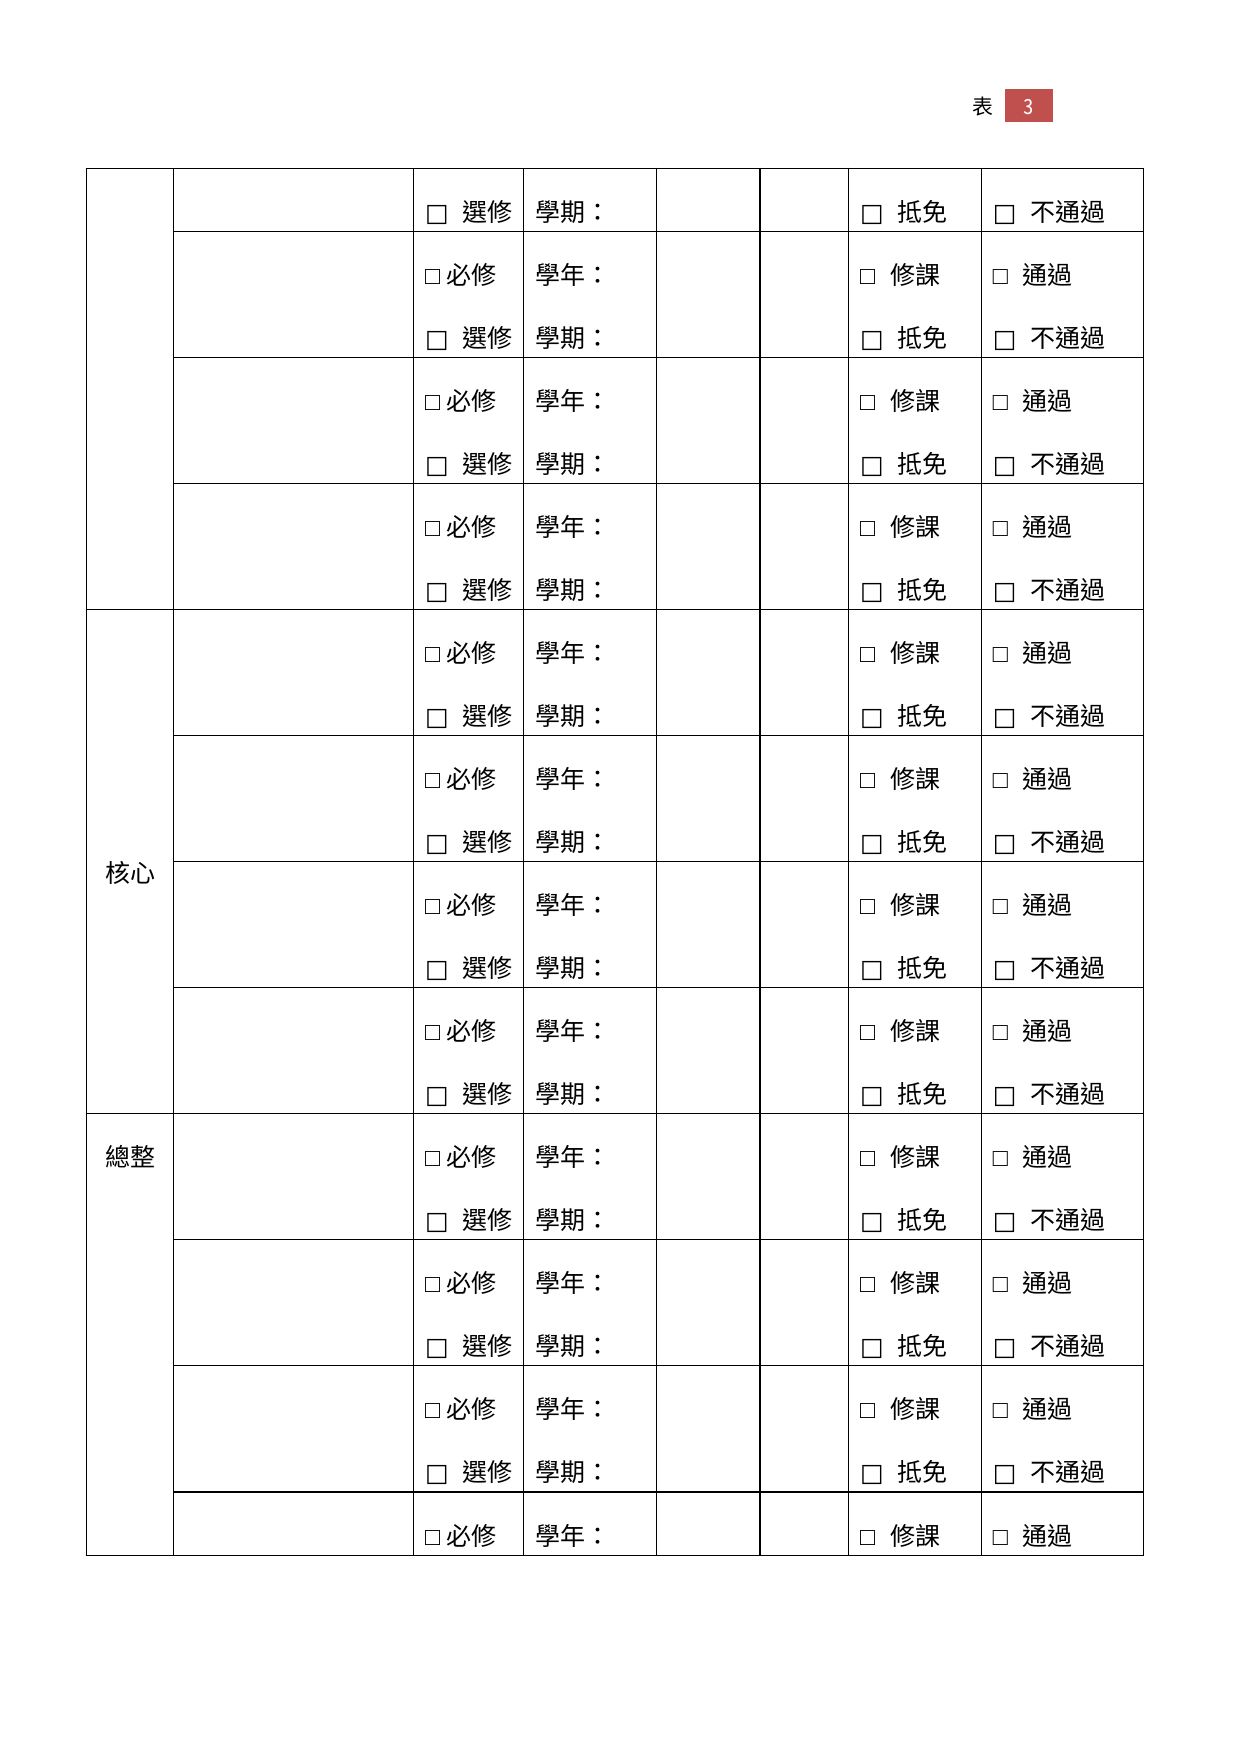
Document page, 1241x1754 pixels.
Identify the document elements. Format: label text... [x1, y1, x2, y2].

table_cell [761, 169, 848, 231]
table_cell [761, 232, 848, 357]
table_cell [174, 736, 413, 861]
table_cell [174, 484, 413, 609]
table_cell □ 必修 選修 [414, 1240, 523, 1365]
table_cell [657, 358, 759, 483]
table_cell □ 修課 抵免 [849, 169, 981, 231]
table_cell □ 必修 選修 [414, 358, 523, 483]
table_cell □ 通過 不通過 [982, 862, 1143, 987]
table_cell □ 修課 抵免 [849, 1493, 981, 1555]
table_cell [761, 1114, 848, 1239]
table_cell 學年： [524, 1493, 656, 1555]
table_cell [174, 169, 413, 231]
table_cell □ 修課 抵免 [849, 610, 981, 735]
table_cell [174, 862, 413, 987]
table_cell [657, 988, 759, 1113]
table_cell [761, 610, 848, 735]
table_cell □ 必修 選修 [414, 736, 523, 861]
table_cell [657, 610, 759, 735]
table_cell [174, 610, 413, 735]
table_cell [761, 358, 848, 483]
table_cell 學年： 學期： [524, 232, 656, 357]
table_cell □ 通過 不通過 [982, 736, 1143, 861]
table_cell [657, 232, 759, 357]
table_cell □ 必修 選修 [414, 232, 523, 357]
table_cell □ 修課 抵免 [849, 862, 981, 987]
table_cell 學年： 學期： [524, 358, 656, 483]
table_cell [761, 1366, 848, 1491]
table_cell [657, 1366, 759, 1491]
table_cell [761, 1240, 848, 1365]
table_cell 學年： 學期： [524, 1240, 656, 1365]
table_cell □ 必修 選修 [414, 1366, 523, 1491]
table_cell □ 通過 不通過 [982, 169, 1143, 231]
table_cell [761, 862, 848, 987]
table_cell □ 通過 不通過 [982, 232, 1143, 357]
table_cell □ 通過 不通過 [982, 484, 1143, 609]
table_cell [174, 988, 413, 1113]
table_cell □ 通過 不通過 [982, 358, 1143, 483]
table_cell □ 修課 抵免 [849, 1366, 981, 1491]
table_cell □ 修課 抵免 [849, 1240, 981, 1365]
table_cell □ 必修 選修 [414, 169, 523, 231]
table_cell [174, 358, 413, 483]
table_cell [761, 736, 848, 861]
table_cell [657, 736, 759, 861]
table_cell [657, 862, 759, 987]
table_cell □ 必修 選修 [414, 1493, 523, 1555]
table_cell □ 修課 抵免 [849, 988, 981, 1113]
table_cell 學年： 學期： [524, 1366, 656, 1491]
table_cell □ 通過 不通過 [982, 1493, 1143, 1555]
table_cell [761, 484, 848, 609]
table_cell [761, 1493, 848, 1555]
table_cell 學年： 學期： [524, 610, 656, 735]
table_cell □ 必修 選修 [414, 862, 523, 987]
table_cell □ 通過 不通過 [982, 1114, 1143, 1239]
table_cell □ 通過 不通過 [982, 1366, 1143, 1491]
table_cell [174, 1493, 413, 1555]
table_cell □ 修課 抵免 [849, 736, 981, 861]
table_cell □ 修課 抵免 [849, 358, 981, 483]
table_cell [657, 484, 759, 609]
table_cell □ 必修 選修 [414, 988, 523, 1113]
table_cell □ 修課 抵免 [849, 484, 981, 609]
table_cell [87, 169, 173, 609]
table_cell □ 必修 選修 [414, 610, 523, 735]
table_cell [174, 1114, 413, 1239]
table_cell [657, 1493, 759, 1555]
table_cell 總整 [87, 1114, 173, 1555]
table_cell [174, 1240, 413, 1365]
table_cell [657, 169, 759, 231]
table_cell [657, 1114, 759, 1239]
table_cell □ 通過 不通過 [982, 610, 1143, 735]
table_cell [761, 988, 848, 1113]
table_cell □ 必修 選修 [414, 484, 523, 609]
table_cell 學年： 學期： [524, 736, 656, 861]
table_cell [657, 1240, 759, 1365]
table_cell 學年： 學期： [524, 988, 656, 1113]
table_cell □ 通過 不通過 [982, 988, 1143, 1113]
table_cell 學年： 學期： [524, 1114, 656, 1239]
table_cell 核心 [87, 610, 173, 1113]
table_cell □ 修課 抵免 [849, 232, 981, 357]
table_cell [174, 1366, 413, 1491]
table_cell 學年： 學期： [524, 862, 656, 987]
table_cell □ 必修 選修 [414, 1114, 523, 1239]
table_cell [174, 232, 413, 357]
table_cell 學年： 學期： [524, 484, 656, 609]
table_cell □ 通過 不通過 [982, 1240, 1143, 1365]
table_cell 學期： [524, 169, 656, 231]
table_cell □ 修課 抵免 [849, 1114, 981, 1239]
